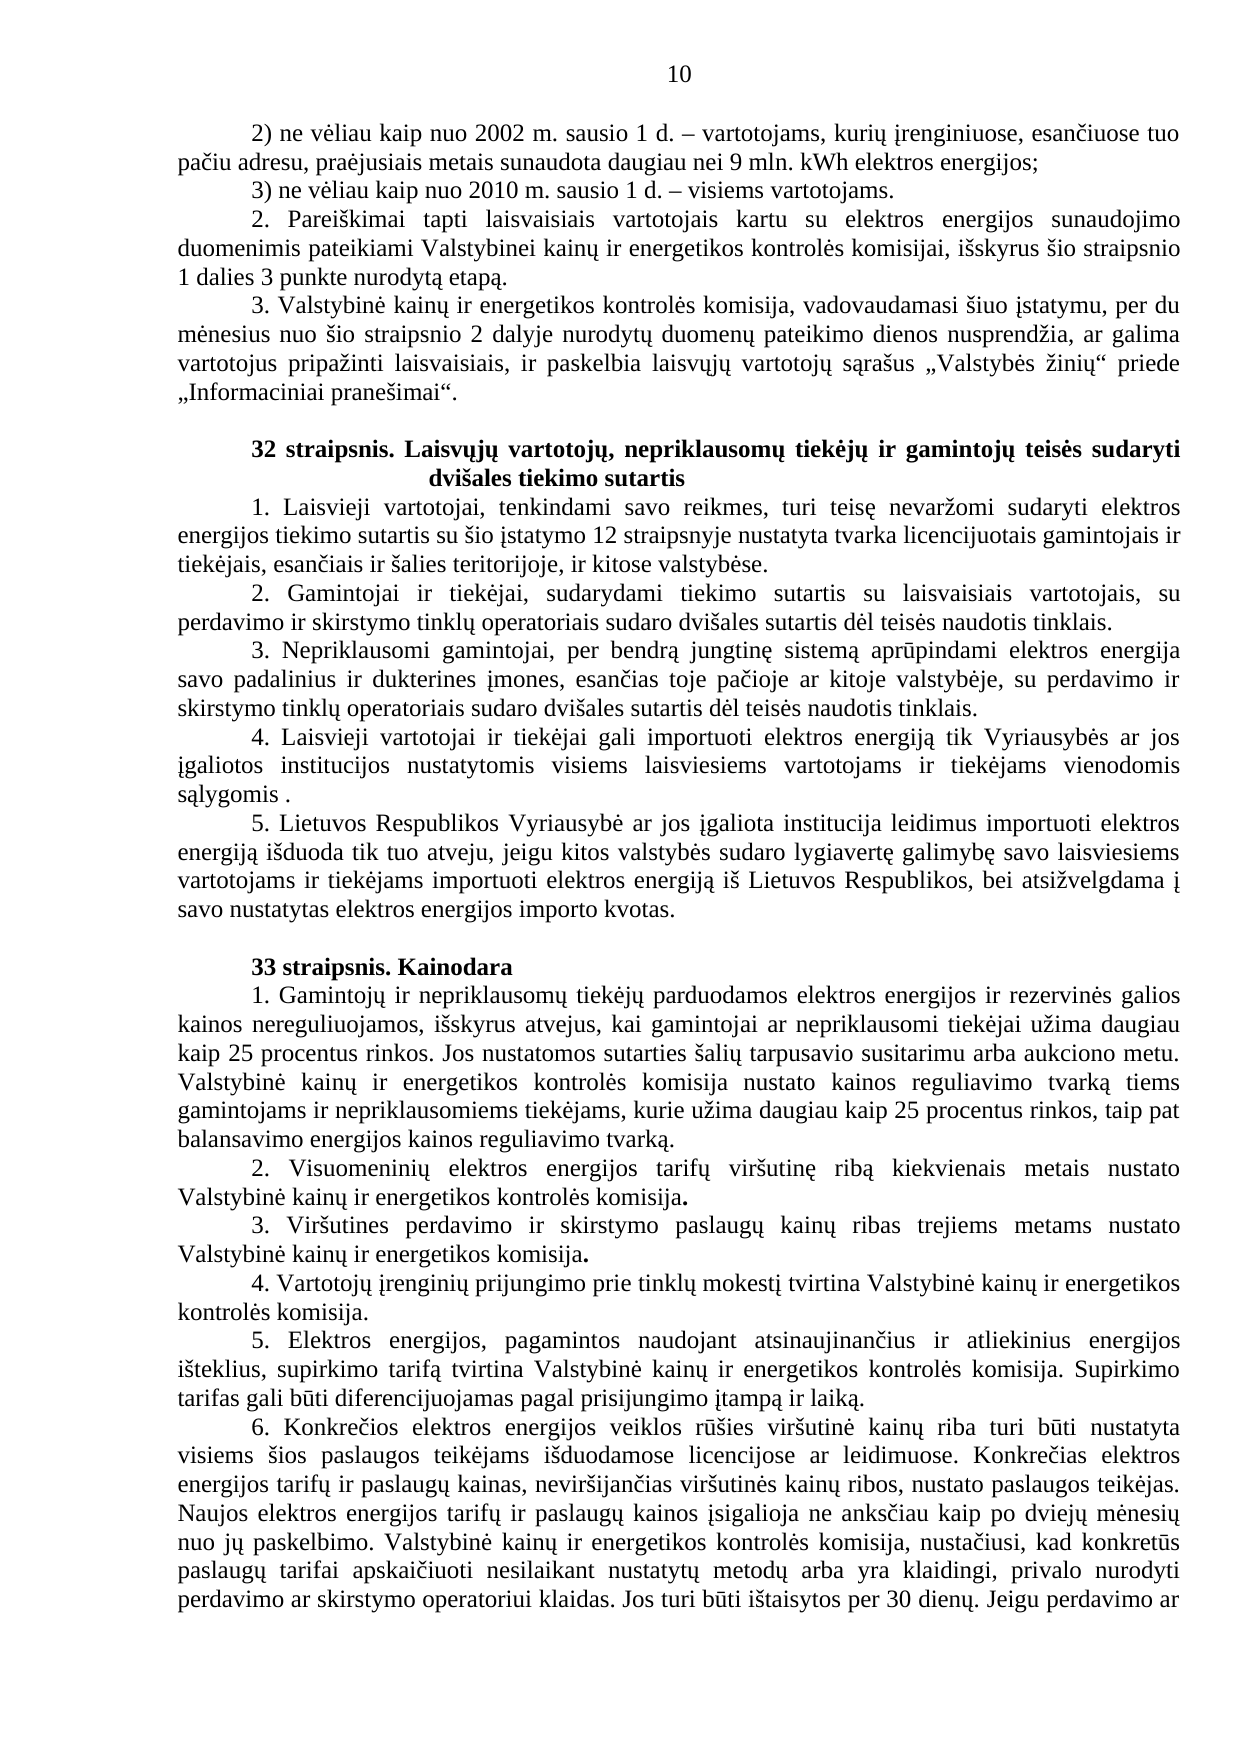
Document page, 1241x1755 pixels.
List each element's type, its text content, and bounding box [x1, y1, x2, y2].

text 1. Laisvieji vartotojai, tenkindami savo reikmes, turi teisę nevaržomi sudaryti elektros energijos tiekimo sutartis su šio įstatymo 12 straipsnyje nustatyta tvarka licencijuotais gamintojais ir tiekėjais, esančiais ir šalies teritorijoje, ir kitose valstybėse. [177, 492, 1181, 578]
text 2. Gamintojai ir tiekėjai, sudarydami tiekimo sutartis su laisvaisiais vartotojais, su perdavimo ir skirstymo tinklų operatoriais sudaro dvišales sutartis dėl teisės naudotis tinklais. [177, 578, 1181, 636]
text 3) ne vėliau kaip nuo 2010 m. sausio 1 d. – visiems vartotojams. [177, 176, 1181, 204]
text 2) ne vėliau kaip nuo 2002 m. sausio 1 d. – vartotojams, kurių įrenginiuose, esančiuose tuo pačiu adresu, praėjusiais metais sunaudota daugiau nei 9 mln. kWh elektros energijos; [177, 118, 1181, 176]
text 3. Viršutines perdavimo ir skirstymo paslaugų kainų ribas trejiems metams nustato Valstybinė kainų ir energetikos komisija. [177, 1211, 1181, 1268]
text 4. Laisvieji vartotojai ir tiekėjai gali importuoti elektros energiją tik Vyriausybės ar jos įgaliotos institucijos nustatytomis visiems laisviesiems vartotojams ir tiekėjams vienodomis sąlygomis . [177, 722, 1181, 808]
text 32 straipsnis. Laisvųjų vartotojų, nepriklausomų tiekėjų ir gamintojų teisės sudaryti dvišales tiekimo sutartis [251, 434, 1181, 492]
text 2. Pareiškimai tapti laisvaisiais vartotojais kartu su elektros energijos sunaudojimo duomenimis pateikiami Valstybinei kainų ir energetikos kontrolės komisijai, išskyrus šio straipsnio 1 dalies 3 punkte nurodytą etapą. [177, 204, 1181, 291]
text 4. Vartotojų įrenginių prijungimo prie tinklų mokestį tvirtina Valstybinė kainų ir energetikos kontrolės komisija. [177, 1268, 1181, 1326]
text 1. Gamintojų ir nepriklausomų tiekėjų parduodamos elektros energijos ir rezervinės galios kainos nereguliuojamos, išskyrus atvejus, kai gamintojai ar nepriklausomi tiekėjai užima daugiau kaip 25 procentus rinkos. Jos nustatomos sutarties šalių tarpusavio susitarimu arba aukciono metu. Valstybinė kainų ir energetikos kontrolės komisija nustato kainos reguliavimo tvarką tiems gamintojams ir nepriklausomiems tiekėjams, kurie užima daugiau kaip 25 procentus rinkos, taip pat balansavimo energijos kainos reguliavimo tvarką. [177, 981, 1181, 1153]
text 3. Valstybinė kainų ir energetikos kontrolės komisija, vadovaudamasi šiuo įstatymu, per du mėnesius nuo šio straipsnio 2 dalyje nurodytų duomenų pateikimo dienos nusprendžia, ar galima vartotojus pripažinti laisvaisiais, ir paskelbia laisvųjų vartotojų sąrašus „Valstybės žinių“ priede „Informaciniai pranešimai“. [177, 291, 1181, 406]
text 2. Visuomeninių elektros energijos tarifų viršutinę ribą kiekvienais metais nustato Valstybinė kainų ir energetikos kontrolės komisija. [177, 1153, 1181, 1211]
text 3. Nepriklausomi gamintojai, per bendrą jungtinę sistemą aprūpindami elektros energija savo padalinius ir dukterines įmones, esančias toje pačioje ar kitoje valstybėje, su perdavimo ir skirstymo tinklų operatoriais sudaro dvišales sutartis dėl teisės naudotis tinklais. [177, 636, 1181, 722]
text 6. Konkrečios elektros energijos veiklos rūšies viršutinė kainų riba turi būti nustatyta visiems šios paslaugos teikėjams išduodamose licencijose ar leidimuose. Konkrečias elektros energijos tarifų ir paslaugų kainas, neviršijančias viršutinės kainų ribos, nustato paslaugos teikėjas. Naujos elektros energijos tarifų ir paslaugų kainos įsigalioja ne anksčiau kaip po dviejų mėnesių nuo jų paskelbimo. Valstybinė kainų ir energetikos kontrolės komisija, nustačiusi, kad konkretūs paslaugų tarifai apskaičiuoti nesilaikant nustatytų metodų arba yra klaidingi, privalo nurodyti perdavimo ar skirstymo operatoriui klaidas. Jos turi būti ištaisytos per 30 dienų. Jeigu perdavimo ar [177, 1412, 1181, 1613]
text 33 straipsnis. Kainodara [177, 952, 1181, 981]
text 5. Lietuvos Respublikos Vyriausybė ar jos įgaliota institucija leidimus importuoti elektros energiją išduoda tik tuo atveju, jeigu kitos valstybės sudaro lygiavertę galimybę savo laisviesiems vartotojams ir tiekėjams importuoti elektros energiją iš Lietuvos Respublikos, bei atsižvelgdama į savo nustatytas elektros energijos importo kvotas. [177, 808, 1181, 923]
text 5. Elektros energijos, pagamintos naudojant atsinaujinančius ir atliekinius energijos išteklius, supirkimo tarifą tvirtina Valstybinė kainų ir energetikos kontrolės komisija. Supirkimo tarifas gali būti diferencijuojamas pagal prisijungimo įtampą ir laiką. [177, 1326, 1181, 1412]
